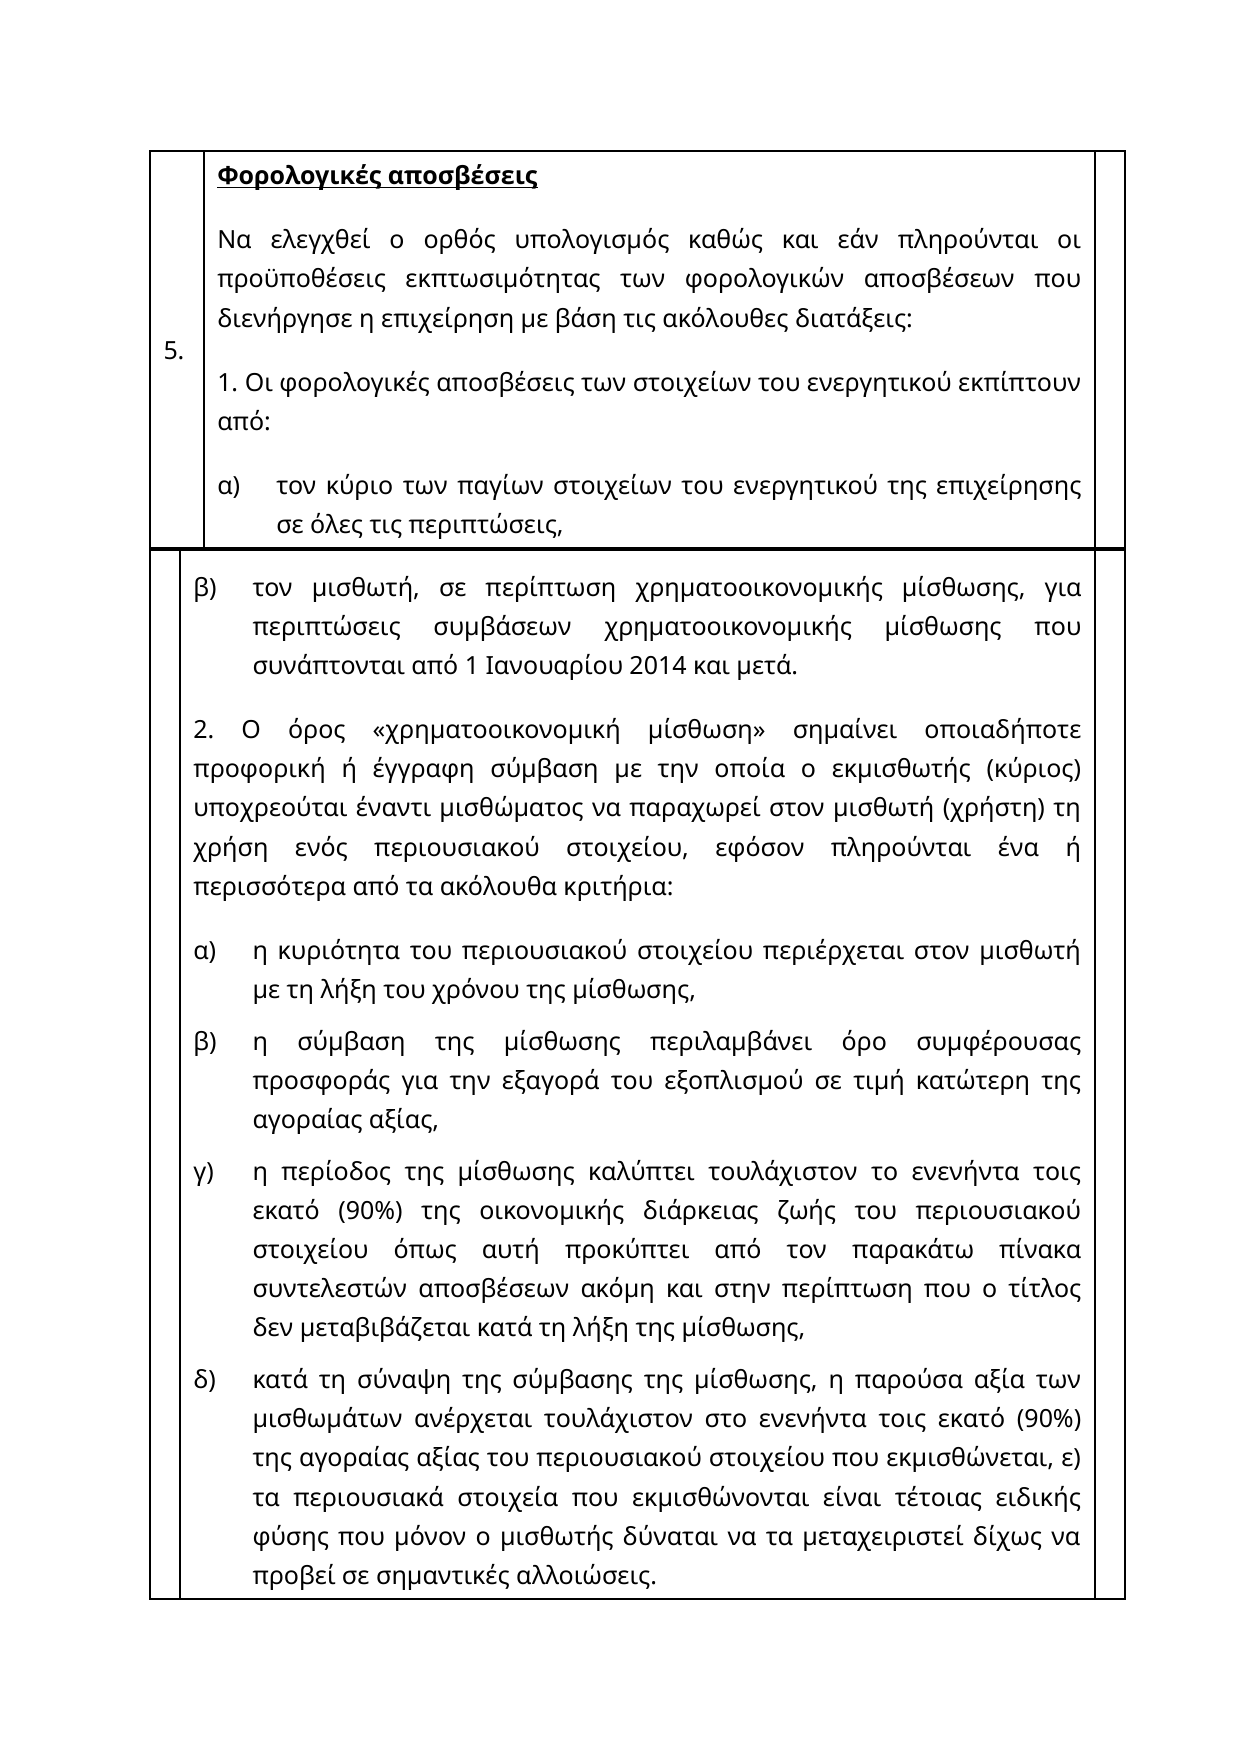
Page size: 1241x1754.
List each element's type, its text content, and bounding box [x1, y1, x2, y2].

table_header [1096, 551, 1124, 1598]
table_cell Φορολογικές αποσβέσεις Να ελεγχθεί ο ορθός υπολογισμός καθώς και εάν πληρούνται οι προϋποθέσεις εκπτωσιμότητας των φορολογικών αποσβέσεων που διενήργησε η επιχείρηση με βάση τις ακόλουθες διατάξεις: 1. Oι φορολογικές αποσβέσεις των στοιχείων του ενεργητικού εκπίπτουν από: α) τον κύριο των παγίων στοιχείων του ενεργητικού της επιχείρησης σε όλες τις περιπτώσεις, [205, 152, 1094, 547]
table_cell [1096, 152, 1124, 547]
table_header [151, 551, 179, 1598]
table_header β) τον μισθωτή, σε περίπτωση χρηματοοικονομικής μίσθωσης, για περιπτώσεις συμβάσεων χρηματοοικονομικής μίσθωσης που συνάπτονται από 1 Ιανουαρίου 2014 και μετά. 2. O όρος «χρηματοοικονομική μίσθωση» σημαίνει οποιαδήποτε προφορική ή έγγραφη σύμβαση με την οποία ο εκμισθωτής (κύριος) υποχρεούται έναντι μισθώματος να παραχωρεί στον μισθωτή (χρήστη) τη χρήση ενός περιουσιακού στοιχείου, εφόσον πληρούνται ένα ή περισσότερα από τα ακόλουθα κριτήρια: α) η κυριότητα του περιουσιακού στοιχείου περιέρχεται στον μισθωτή με τη λήξη του χρόνου της μίσθωσης, β) η σύμβαση της μίσθωσης περιλαμβάνει όρο συμφέρουσας προσφοράς για την εξαγορά του εξοπλισμού σε τιμή κατώτερη της αγοραίας αξίας, γ) η περίοδος της μίσθωσης καλύπτει τουλάχιστον το ενενήντα τοις εκατό (90%) της οικονομικής διάρκειας ζωής του περιουσιακού στοιχείου όπως αυτή προκύπτει από τον παρακάτω πίνακα συντελεστών αποσβέσεων ακόμη και στην περίπτωση που ο τίτλος δεν μεταβιβάζεται κατά τη λήξη της μίσθωσης, δ) κατά τη σύναψη της σύμβασης της μίσθωσης, η παρούσα αξία των μισθωμάτων ανέρχεται τουλάχιστον στο ενενήντα τοις εκατό (90%) της αγοραίας αξίας του περιουσιακού στοιχείου που εκμισθώνεται, ε) τα περιουσιακά στοιχεία που εκμισθώνονται είναι τέτοιας ειδικής φύσης που μόνον ο μισθωτής δύναται να τα μεταχειριστεί δίχως να προβεί σε σημαντικές αλλοιώσεις. [181, 551, 1094, 1598]
table_cell 5. [151, 152, 203, 547]
